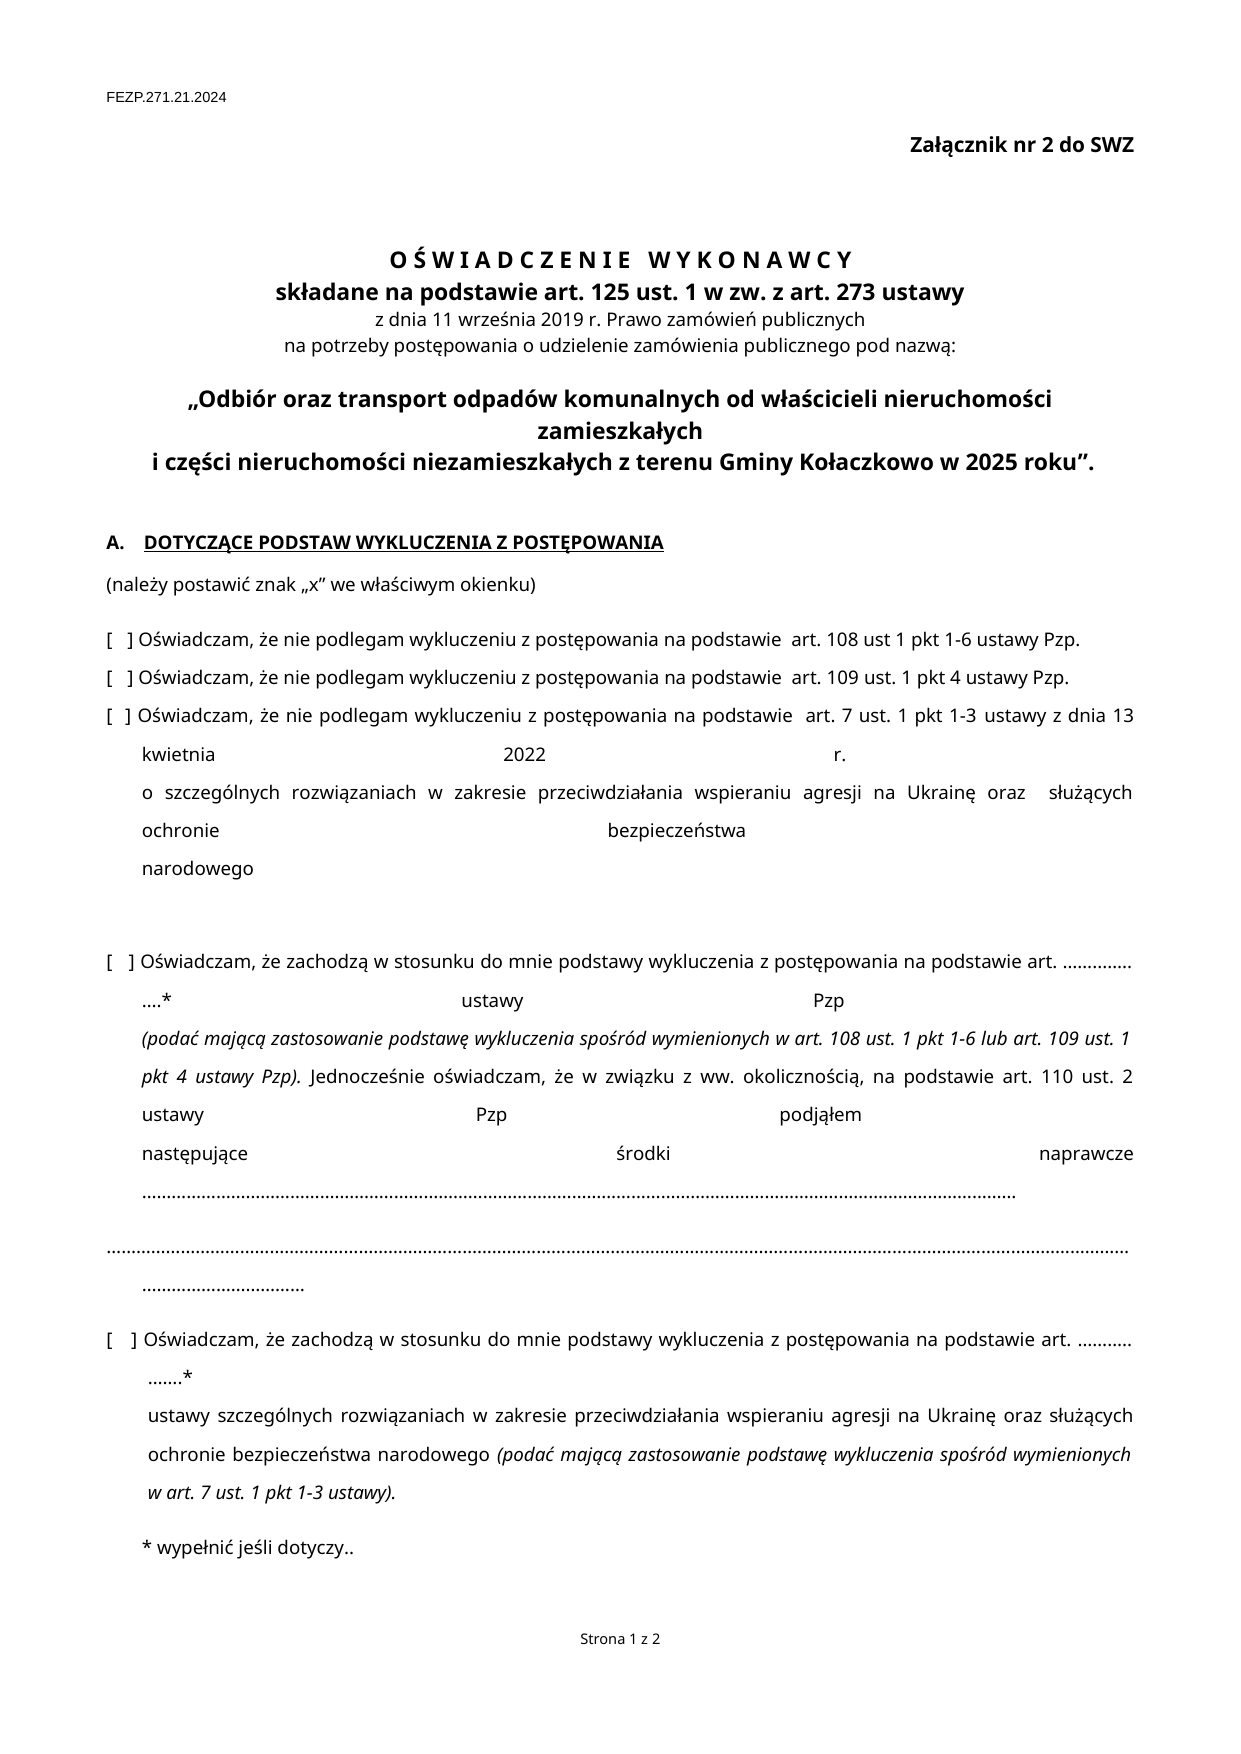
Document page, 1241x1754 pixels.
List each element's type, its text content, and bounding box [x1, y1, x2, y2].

list DOTYCZĄCE PODSTAW WYKLUCZENIA Z POSTĘPOWANIA [106, 529, 1134, 555]
text składane na podstawie art. 125 ust. 1 w zw. z art. 273 ustawy [106, 276, 1134, 307]
text * wypełnić jeśli dotyczy.. [142, 1534, 1134, 1559]
text [ ] Oświadczam, że zachodzą w stosunku do mnie podstawy wykluczenia z postępowania na podstawie art. ………..…….* ustawy szczególnych rozwiązaniach w zakresie przeciwdziałania wspieraniu agresji na Ukrainę oraz służących ochronie bezpieczeństwa narodowego (podać mającą zastosowanie podstawę wykluczenia spośród wymienionych w art. 7 ust. 1 pkt 1-3 ustawy). [106, 1326, 1134, 1504]
text [ ] Oświadczam, że nie podlegam wykluczeniu z postępowania na podstawie art. 7 ust. 1 pkt 1-3 ustawy z dnia 13 kwietnia 2022 r. o szczególnych rozwiązaniach w zakresie przeciwdziałania wspieraniu agresji na Ukrainę oraz służących ochronie bezpieczeństwa narodowego [106, 703, 1134, 881]
text z dnia 11 września 2019 r. Prawo zamówień publicznych [106, 307, 1134, 332]
text [ ] Oświadczam, że nie podlegam wykluczeniu z postępowania na podstawie art. 108 ust 1 pkt 1-6 ustawy Pzp. [106, 626, 1134, 652]
text (należy postawić znak „x” we właściwym okienku) [106, 571, 1134, 597]
text …………………………………………………………………………………………………………………………………………………………………………………………………………………… [106, 1233, 1134, 1297]
text O Ś W I A D C Z E N I E W Y K O N A W C Y [106, 244, 1134, 276]
text i części nieruchomości niezamieszkałych z terenu Gminy Kołaczkowo w 2025 roku”. [106, 446, 1134, 477]
text [ ] Oświadczam, że zachodzą w stosunku do mnie podstawy wykluczenia z postępowania na podstawie art. ……...…..….* ustawy Pzp (podać mającą zastosowanie podstawę wykluczenia spośród wymienionych w art. 108 ust. 1 pkt 1-6 lub art. 109 ust. 1 pkt 4 ustawy Pzp). Jednocześnie oświadczam, że w związku z ww. okolicznością, na podstawie art. 110 ust. 2 ustawy Pzp podjąłem następujące środki naprawcze …………………………………………………………………………………………………………………………………………………………… [106, 949, 1134, 1204]
text [ ] Oświadczam, że nie podlegam wykluczeniu z postępowania na podstawie art. 109 ust. 1 pkt 4 ustawy Pzp. [106, 664, 1134, 690]
text Załącznik nr 2 do SWZ [106, 130, 1134, 158]
text na potrzeby postępowania o udzielenie zamówienia publicznego pod nazwą: [106, 332, 1134, 358]
text „Odbiór oraz transport odpadów komunalnych od właścicieli nieruchomości zamieszkałych [106, 383, 1134, 446]
